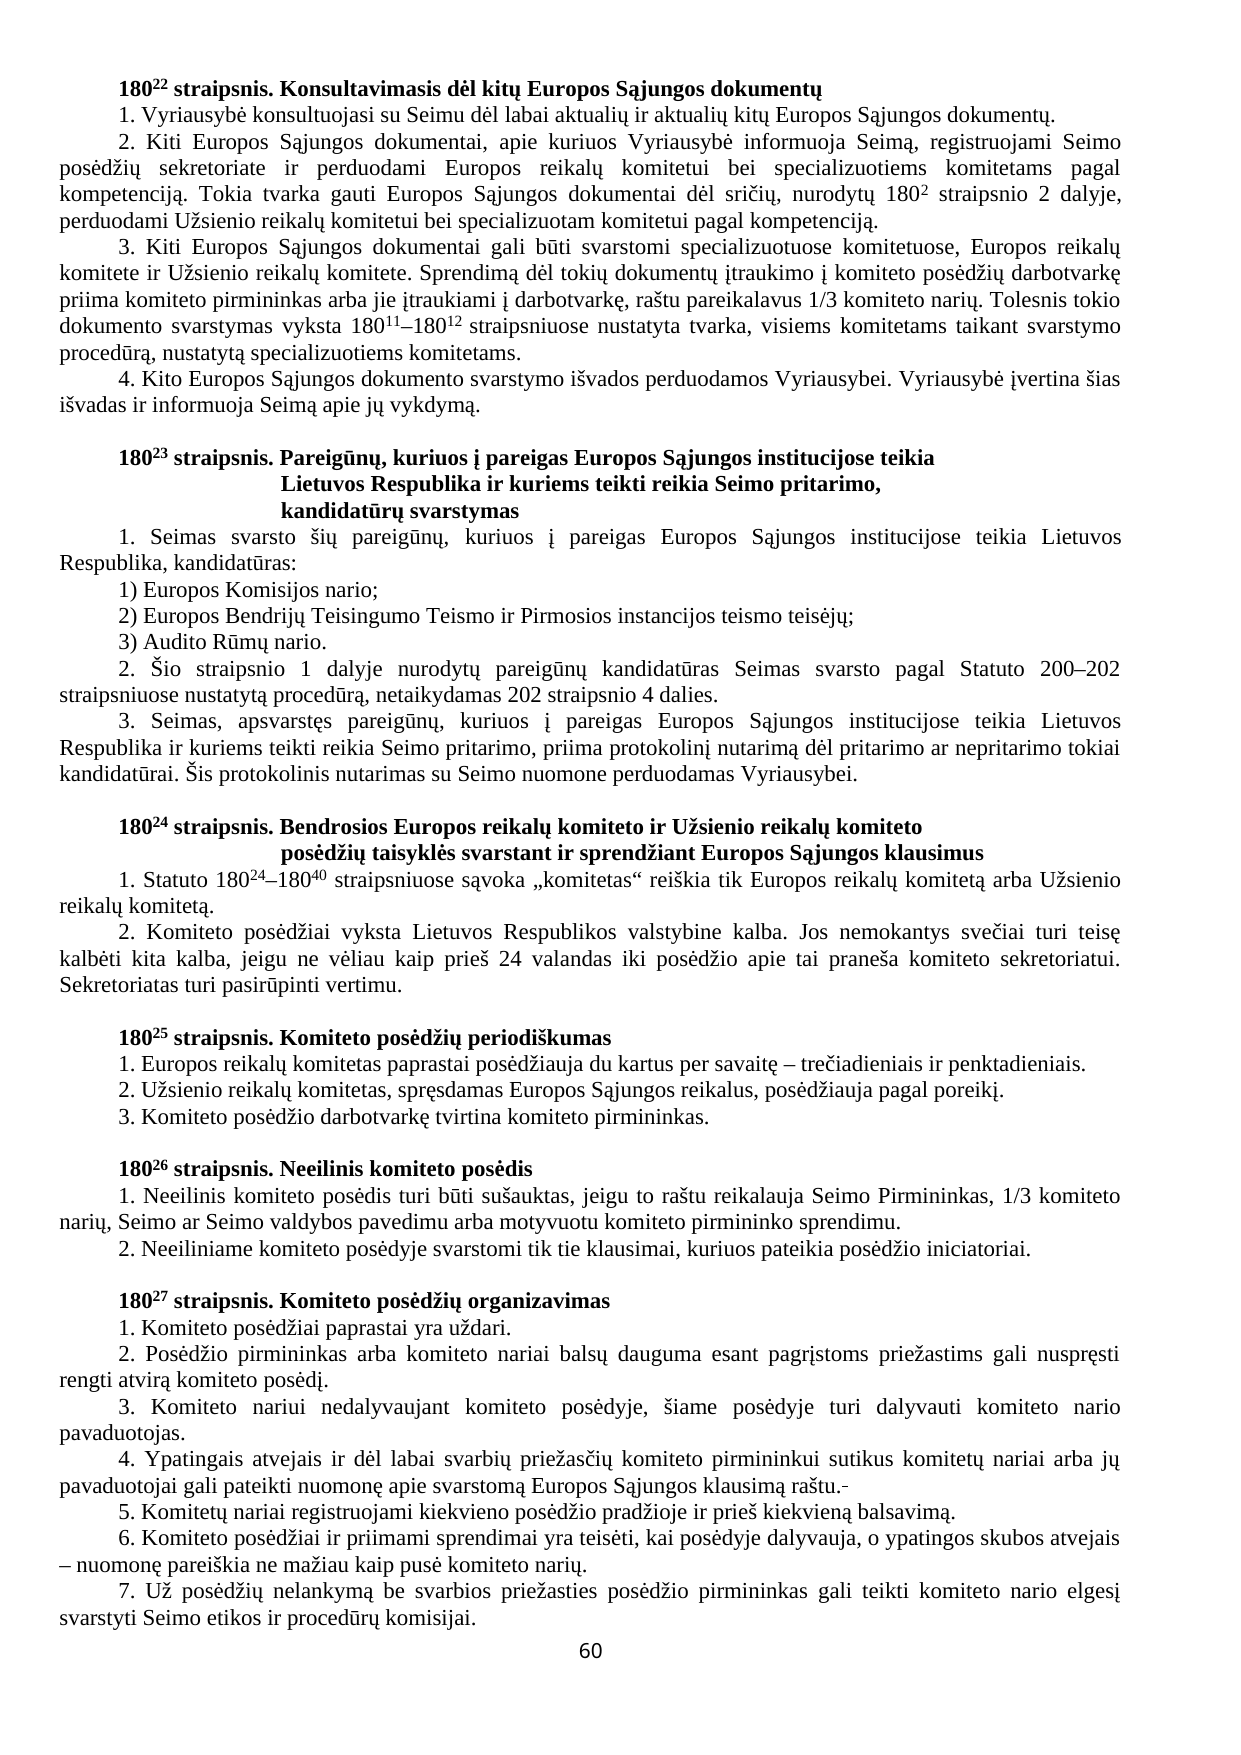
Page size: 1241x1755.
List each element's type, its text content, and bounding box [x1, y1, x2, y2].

text posėdžių taisyklės svarstant ir sprendžiant Europos Sąjungos klausimus [59, 839, 1122, 866]
text 3. Kiti Europos Sąjungos dokumentai gali būti svarstomi specializuotuose komitetuose, Europos reikalų komitete ir Užsienio reikalų komitete. Sprendimą dėl tokių dokumentų įtraukimo į komiteto posėdžių darbotvarkę priima komiteto pirmininkas arba jie įtraukiami į darbotvarkę, raštu pareikalavus 1/3 komiteto narių. Tolesnis tokio dokumento svarstymas vyksta 18011–18012 straipsniuose nustatyta tvarka, visiems komitetams taikant svarstymo procedūrą, nustatytą specializuotiems komitetams. [59, 233, 1122, 365]
text 2. Posėdžio pirmininkas arba komiteto nariai balsų dauguma esant pagrįstoms priežastims gali nuspręsti rengti atvirą komiteto posėdį. [59, 1340, 1122, 1393]
text 4. Ypatingais atvejais ir dėl labai svarbių priežasčių komiteto pirmininkui sutikus komitetų nariai arba jų pavaduotojai gali pateikti nuomonę apie svarstomą Europos Sąjungos klausimą raštu. [59, 1445, 1122, 1498]
text 1. Komiteto posėdžiai paprastai yra uždari. [59, 1314, 1122, 1340]
text 3. Komiteto posėdžio darbotvarkę tvirtina komiteto pirmininkas. [59, 1103, 1122, 1129]
text 4. Kito Europos Sąjungos dokumento svarstymo išvados perduodamos Vyriausybei. Vyriausybė įvertina šias išvadas ir informuoja Seimą apie jų vykdymą. [59, 365, 1122, 418]
text 2. Komiteto posėdžiai vyksta Lietuvos Respublikos valstybine kalba. Jos nemokantys svečiai turi teisę kalbėti kita kalba, jeigu ne vėliau kaip prieš 24 valandas iki posėdžio apie tai praneša komiteto sekretoriatui. Sekretoriatas turi pasirūpinti vertimu. [59, 918, 1122, 997]
text 1. Statuto 18024–18040 straipsniuose sąvoka „komitetas“ reiškia tik Europos reikalų komitetą arba Užsienio reikalų komitetą. [59, 866, 1122, 918]
text 7. Už posėdžių nelankymą be svarbios priežasties posėdžio pirmininkas gali teikti komiteto nario elgesį svarstyti Seimo etikos ir procedūrų komisijai. [59, 1577, 1122, 1630]
text 1. Seimas svarsto šių pareigūnų, kuriuos į pareigas Europos Sąjungos institucijose teikia Lietuvos Respublika, kandidatūras: [59, 523, 1122, 576]
text 1. Europos reikalų komitetas paprastai posėdžiauja du kartus per savaitę – trečiadieniais ir penktadieniais. [59, 1050, 1122, 1076]
text 2. Neeiliniame komiteto posėdyje svarstomi tik tie klausimai, kuriuos pateikia posėdžio iniciatoriai. [59, 1234, 1122, 1261]
text 3. Komiteto nariui nedalyvaujant komiteto posėdyje, šiame posėdyje turi dalyvauti komiteto nario pavaduotojas. [59, 1393, 1122, 1445]
text 18027 straipsnis. Komiteto posėdžių organizavimas [59, 1287, 1122, 1314]
text 2) Europos Bendrijų Teisingumo Teismo ir Pirmosios instancijos teismo teisėjų; [59, 602, 1122, 628]
text 1. Neeilinis komiteto posėdis turi būti sušauktas, jeigu to raštu reikalauja Seimo Pirmininkas, 1/3 komiteto narių, Seimo ar Seimo valdybos pavedimu arba motyvuotu komiteto pirmininko sprendimu. [59, 1182, 1122, 1234]
text Lietuvos Respublika ir kuriems teikti reikia Seimo pritarimo, [59, 470, 1122, 497]
text 18023 straipsnis. Pareigūnų, kuriuos į pareigas Europos Sąjungos institucijose teikia [59, 444, 1122, 470]
text 18022 straipsnis. Konsultavimasis dėl kitų Europos Sąjungos dokumentų [59, 75, 1122, 101]
text 5. Komitetų nariai registruojami kiekvieno posėdžio pradžioje ir prieš kiekvieną balsavimą. [59, 1498, 1122, 1524]
text 3) Audito Rūmų nario. [59, 628, 1122, 655]
text 1) Europos Komisijos nario; [59, 576, 1122, 602]
text 18025 straipsnis. Komiteto posėdžių periodiškumas [59, 1024, 1122, 1050]
text 3. Seimas, apsvarstęs pareigūnų, kuriuos į pareigas Europos Sąjungos institucijose teikia Lietuvos Respublika ir kuriems teikti reikia Seimo pritarimo, priima protokolinį nutarimą dėl pritarimo ar nepritarimo tokiai kandidatūrai. Šis protokolinis nutarimas su Seimo nuomone perduodamas Vyriausybei. [59, 707, 1122, 787]
text kandidatūrų svarstymas [59, 497, 1122, 523]
text 2. Šio straipsnio 1 dalyje nurodytų pareigūnų kandidatūras Seimas svarsto pagal Statuto 200–202 straipsniuose nustatytą procedūrą, netaikydamas 202 straipsnio 4 dalies. [59, 655, 1122, 707]
text 1. Vyriausybė konsultuojasi su Seimu dėl labai aktualių ir aktualių kitų Europos Sąjungos dokumentų. [59, 101, 1122, 128]
text 6. Komiteto posėdžiai ir priimami sprendimai yra teisėti, kai posėdyje dalyvauja, o ypatingos skubos atvejais – nuomonę pareiškia ne mažiau kaip pusė komiteto narių. [59, 1524, 1122, 1577]
text 18024 straipsnis. Bendrosios Europos reikalų komiteto ir Užsienio reikalų komiteto [59, 813, 1122, 839]
text 2. Užsienio reikalų komitetas, spręsdamas Europos Sąjungos reikalus, posėdžiauja pagal poreikį. [59, 1076, 1122, 1103]
text 18026 straipsnis. Neeilinis komiteto posėdis [59, 1156, 1122, 1182]
text 2. Kiti Europos Sąjungos dokumentai, apie kuriuos Vyriausybė informuoja Seimą, registruojami Seimo posėdžių sekretoriate ir perduodami Europos reikalų komitetui bei specializuotiems komitetams pagal kompetenciją. Tokia tvarka gauti Europos Sąjungos dokumentai dėl sričių, nurodytų 1802 straipsnio 2 dalyje, perduodami Užsienio reikalų komitetui bei specializuotam komitetui pagal kompetenciją. [59, 128, 1122, 233]
